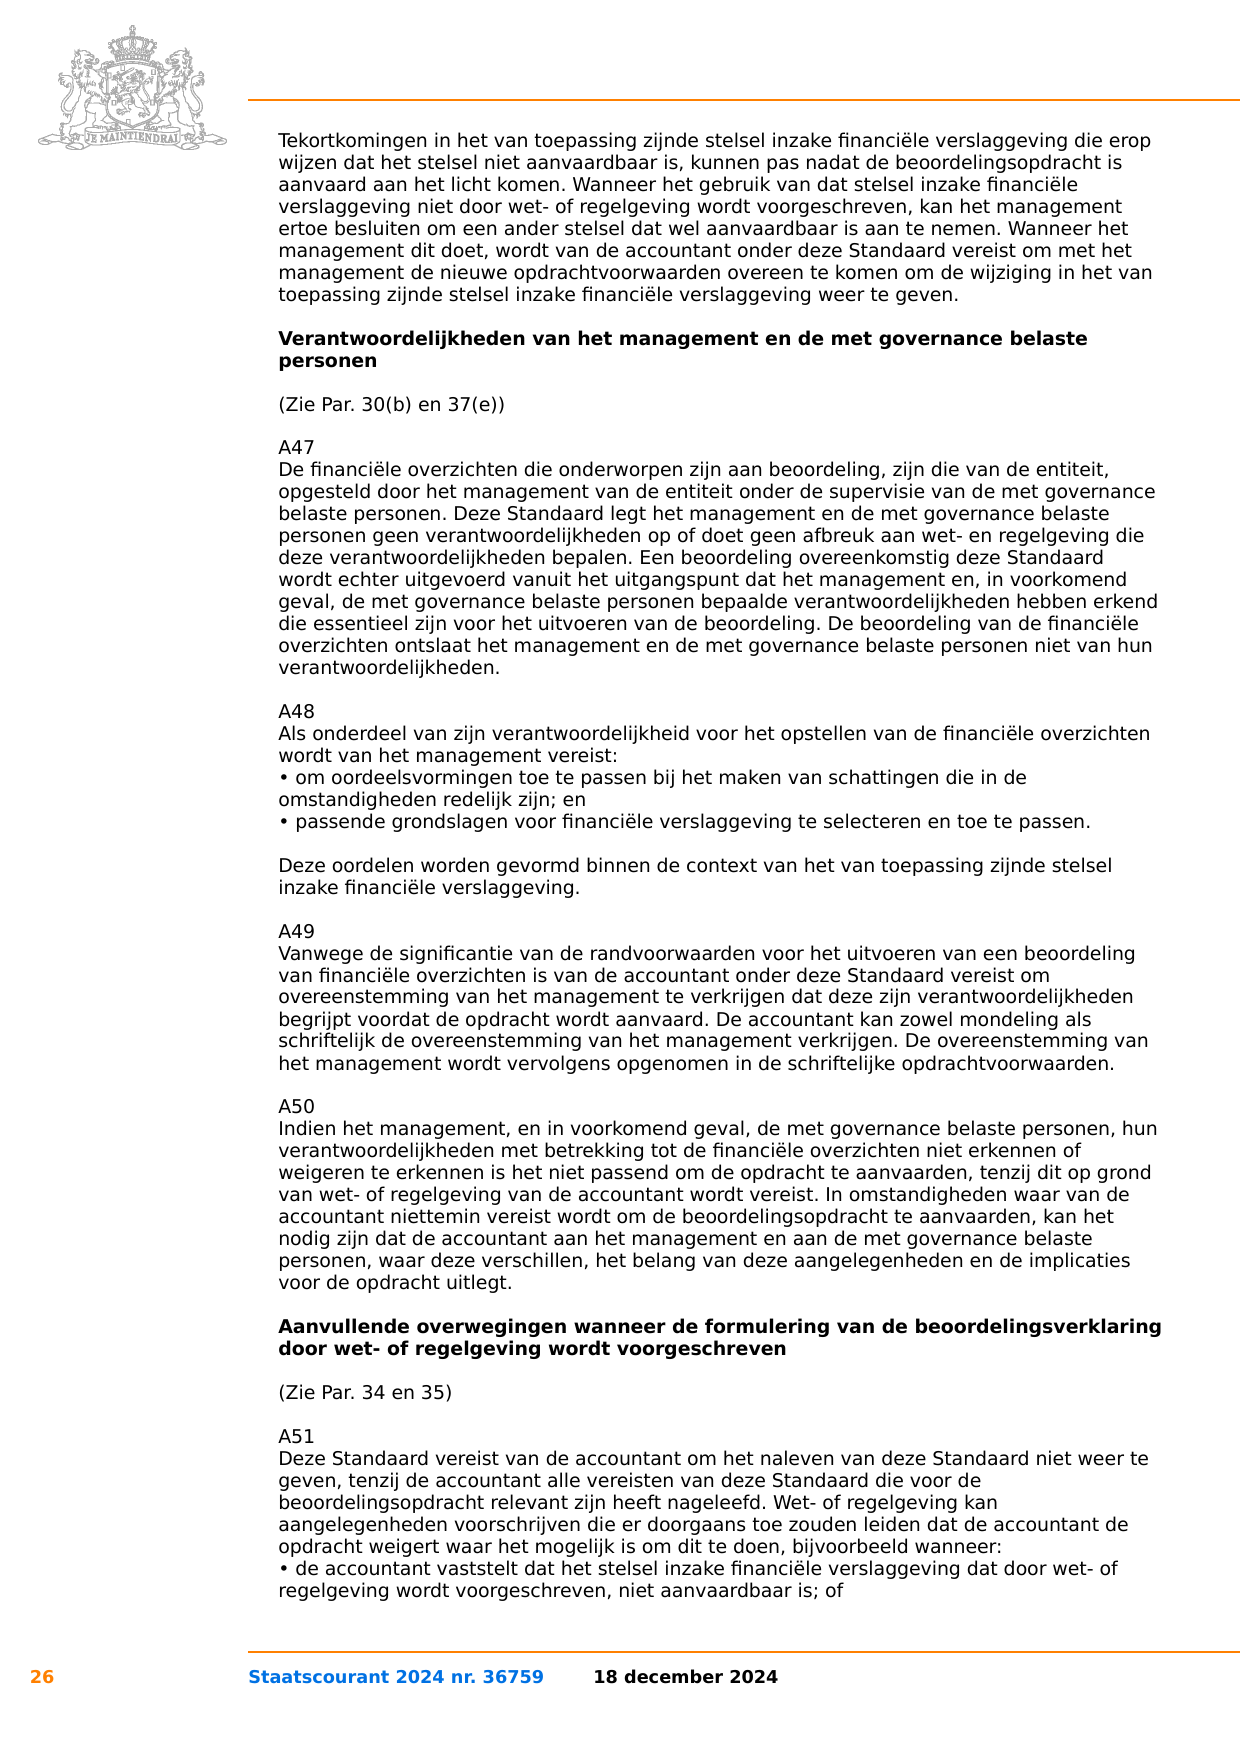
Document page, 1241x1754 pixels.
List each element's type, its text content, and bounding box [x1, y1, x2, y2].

text Indien het management, en in voorkomend geval, de met governance belaste personen, hun verantwoordelijkheden met betrekking tot de financiële overzichten niet erkennen of weigeren te erkennen is het niet passend om de opdracht te aanvaarden, tenzij dit op grond van wet- of regelgeving van de accountant wordt vereist. In omstandigheden waar van de accountant niettemin vereist wordt om de beoordelingsopdracht te aanvaarden, kan het nodig zijn dat de accountant aan het management en aan de met governance belaste personen, waar deze verschillen, het belang van deze aangelegenheden en de implicaties voor de opdracht uitlegt. [278, 1118, 1163, 1294]
text • passende grondslagen voor financiële verslaggeving te selecteren en toe te passen. [278, 811, 1163, 833]
text Deze Standaard vereist van de accountant om het naleven van deze Standaard niet weer te geven, tenzij de accountant alle vereisten van deze Standaard die voor de beoordelingsopdracht relevant zijn heeft nageleefd. Wet- of regelgeving kan aangelegenheden voorschrijven die er doorgaans toe zouden leiden dat de accountant de opdracht weigert waar het mogelijk is om dit te doen, bijvoorbeeld wanneer: [278, 1448, 1163, 1557]
text A48 [278, 701, 1163, 723]
text Deze oordelen worden gevormd binnen de context van het van toepassing zijnde stelsel inzake financiële verslaggeving. [278, 855, 1163, 899]
text • de accountant vaststelt dat het stelsel inzake financiële verslaggeving dat door wet- of regelgeving wordt voorgeschreven, niet aanvaardbaar is; of [278, 1557, 1163, 1601]
text A51 [278, 1426, 1163, 1448]
text Tekortkomingen in het van toepassing zijnde stelsel inzake financiële verslaggeving die erop wijzen dat het stelsel niet aanvaardbaar is, kunnen pas nadat de beoordelingsopdracht is aanvaard aan het licht komen. Wanneer het gebruik van dat stelsel inzake financiële verslaggeving niet door wet- of regelgeving wordt voorgeschreven, kan het management ertoe besluiten om een ander stelsel dat wel aanvaardbaar is aan te nemen. Wanneer het management dit doet, wordt van de accountant onder deze Standaard vereist om met het management de nieuwe opdrachtvoorwaarden overeen te komen om de wijziging in het van toepassing zijnde stelsel inzake financiële verslaggeving weer te geven. [278, 130, 1163, 306]
text A50 [278, 1096, 1163, 1118]
picture [38, 25, 227, 150]
subtitle Aanvullende overwegingen wanneer de formulering van de beoordelingsverklaring door wet- of regelgeving wordt voorgeschreven [278, 1316, 1163, 1360]
text • om oordeelsvormingen toe te passen bij het maken van schattingen die in de omstandigheden redelijk zijn; en [278, 767, 1163, 811]
text A47 [278, 437, 1163, 459]
text Vanwege de significantie van de randvoorwaarden voor het uitvoeren van een beoordeling van financiële overzichten is van de accountant onder deze Standaard vereist om overeenstemming van het management te verkrijgen dat deze zijn verantwoordelijkheden begrijpt voordat de opdracht wordt aanvaard. De accountant kan zowel mondeling als schriftelijk de overeenstemming van het management verkrijgen. De overeenstemming van het management wordt vervolgens opgenomen in de schriftelijke opdrachtvoorwaarden. [278, 942, 1163, 1074]
text A49 [278, 921, 1163, 942]
text (Zie Par. 34 en 35) [278, 1382, 1163, 1404]
subtitle Verantwoordelijkheden van het management en de met governance belaste personen [278, 328, 1163, 372]
text Als onderdeel van zijn verantwoordelijkheid voor het opstellen van de financiële overzichten wordt van het management vereist: [278, 723, 1163, 767]
text (Zie Par. 30(b) en 37(e)) [278, 393, 1163, 415]
text De financiële overzichten die onderworpen zijn aan beoordeling, zijn die van de entiteit, opgesteld door het management van de entiteit onder de supervisie van de met governance belaste personen. Deze Standaard legt het management en de met governance belaste personen geen verantwoordelijkheden op of doet geen afbreuk aan wet- en regelgeving die deze verantwoordelijkheden bepalen. Een beoordeling overeenkomstig deze Standaard wordt echter uitgevoerd vanuit het uitgangspunt dat het management en, in voorkomend geval, de met governance belaste personen bepaalde verantwoordelijkheden hebben erkend die essentieel zijn voor het uitvoeren van de beoordeling. De beoordeling van de financiële overzichten ontslaat het management en de met governance belaste personen niet van hun verantwoordelijkheden. [278, 459, 1163, 679]
